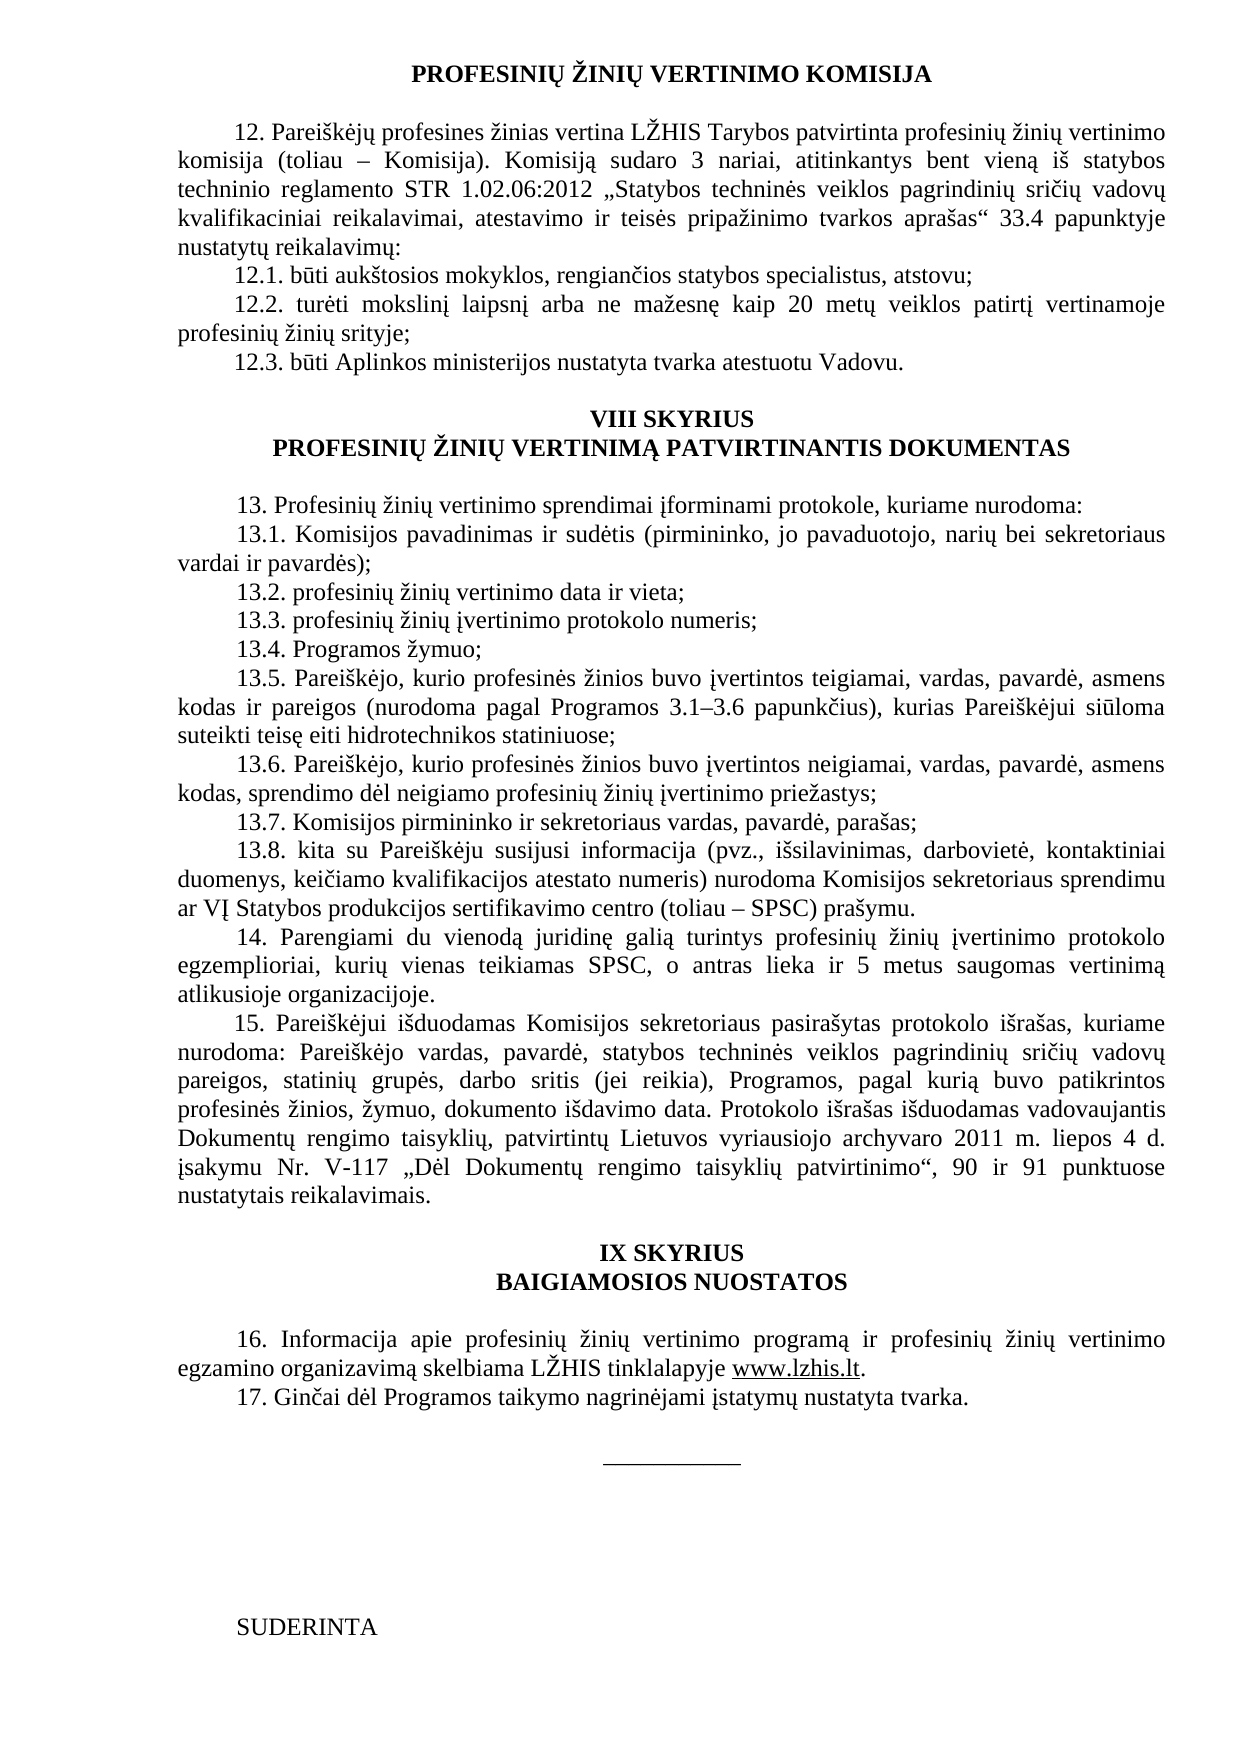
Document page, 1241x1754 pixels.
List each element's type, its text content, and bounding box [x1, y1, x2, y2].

text 13.8. kita su Pareiškėju susijusi informacija (pvz., išsilavinimas, darbovietė, kontaktiniai duomenys, keičiamo kvalifikacijos atestato numeris) nurodoma Komisijos sekretoriaus sprendimu ar VĮ Statybos produkcijos sertifikavimo centro (toliau – SPSC) prašymu. [177, 835, 1166, 922]
text 13. Profesinių žinių vertinimo sprendimai įforminami protokole, kuriame nurodoma: [177, 490, 1166, 519]
text 13.5. Pareiškėjo, kurio profesinės žinios buvo įvertintos teigiamai, vardas, pavardė, asmens kodas ir pareigos (nurodoma pagal Programos 3.1–3.6 papunkčius), kurias Pareiškėjui siūloma suteikti teisę eiti hidrotechnikos statiniuose; [177, 663, 1166, 749]
text SUDERINTA [236, 1612, 1166, 1640]
text BAIGIAMOSIOS NUOSTATOS [177, 1267, 1166, 1295]
text IX SKYRIUS [177, 1238, 1166, 1267]
text 13.6. Pareiškėjo, kurio profesinės žinios buvo įvertintos neigiamai, vardas, pavardė, asmens kodas, sprendimo dėl neigiamo profesinių žinių įvertinimo priežastys; [177, 749, 1166, 807]
text PROFESINIŲ ŽINIŲ VERTINIMĄ PATVIRTINANTIS DOKUMENTAS [177, 433, 1166, 462]
text 13.1. Komisijos pavadinimas ir sudėtis (pirmininko, jo pavaduotojo, narių bei sekretoriaus vardai ir pavardės); [177, 519, 1166, 577]
text 13.3. profesinių žinių įvertinimo protokolo numeris; [177, 605, 1166, 634]
text 14. Parengiami du vienodą juridinę galią turintys profesinių žinių įvertinimo protokolo egzemplioriai, kurių vienas teikiamas SPSC, o antras lieka ir 5 metus saugomas vertinimą atlikusioje organizacijoje. [177, 922, 1166, 1008]
text 12.1. būti aukštosios mokyklos, rengiančios statybos specialistus, atstovu; [177, 260, 1166, 289]
text 12.2. turėti mokslinį laipsnį arba ne mažesnę kaip 20 metų veiklos patirtį vertinamoje profesinių žinių srityje; [177, 289, 1166, 347]
text ___________ [177, 1439, 1166, 1468]
text 15. Pareiškėjui išduodamas Komisijos sekretoriaus pasirašytas protokolo išrašas, kuriame nurodoma: Pareiškėjo vardas, pavardė, statybos techninės veiklos pagrindinių sričių vadovų pareigos, statinių grupės, darbo sritis (jei reikia), Programos, pagal kurią buvo patikrintos profesinės žinios, žymuo, dokumento išdavimo data. Protokolo išrašas išduodamas vadovaujantis Dokumentų rengimo taisyklių, patvirtintų Lietuvos vyriausiojo archyvaro 2011 m. liepos 4 d. įsakymu Nr. V-117 „Dėl Dokumentų rengimo taisyklių patvirtinimo“, 90 ir 91 punktuose nustatytais reikalavimais. [177, 1008, 1166, 1209]
text 13.2. profesinių žinių vertinimo data ir vieta; [177, 577, 1166, 605]
text 16. Informacija apie profesinių žinių vertinimo programą ir profesinių žinių vertinimo egzamino organizavimą skelbiama LŽHIS tinklalapyje www.lzhis.lt. [177, 1324, 1166, 1382]
text 17. Ginčai dėl Programos taikymo nagrinėjami įstatymų nustatyta tvarka. [177, 1382, 1166, 1410]
text PROFESINIŲ ŽINIŲ VERTINIMO KOMISIJA [177, 59, 1166, 88]
text 12.3. būti Aplinkos ministerijos nustatyta tvarka atestuotu Vadovu. [177, 347, 1166, 375]
text 13.7. Komisijos pirmininko ir sekretoriaus vardas, pavardė, parašas; [177, 807, 1166, 835]
text 12. Pareiškėjų profesines žinias vertina LŽHIS Tarybos patvirtinta profesinių žinių vertinimo komisija (toliau – Komisija). Komisiją sudaro 3 nariai, atitinkantys bent vieną iš statybos techninio reglamento STR 1.02.06:2012 „Statybos techninės veiklos pagrindinių sričių vadovų kvalifikaciniai reikalavimai, atestavimo ir teisės pripažinimo tvarkos aprašas“ 33.4 papunktyje nustatytų reikalavimų: [177, 117, 1166, 260]
text 13.4. Programos žymuo; [177, 634, 1166, 663]
text VIII SKYRIUS [177, 404, 1166, 433]
